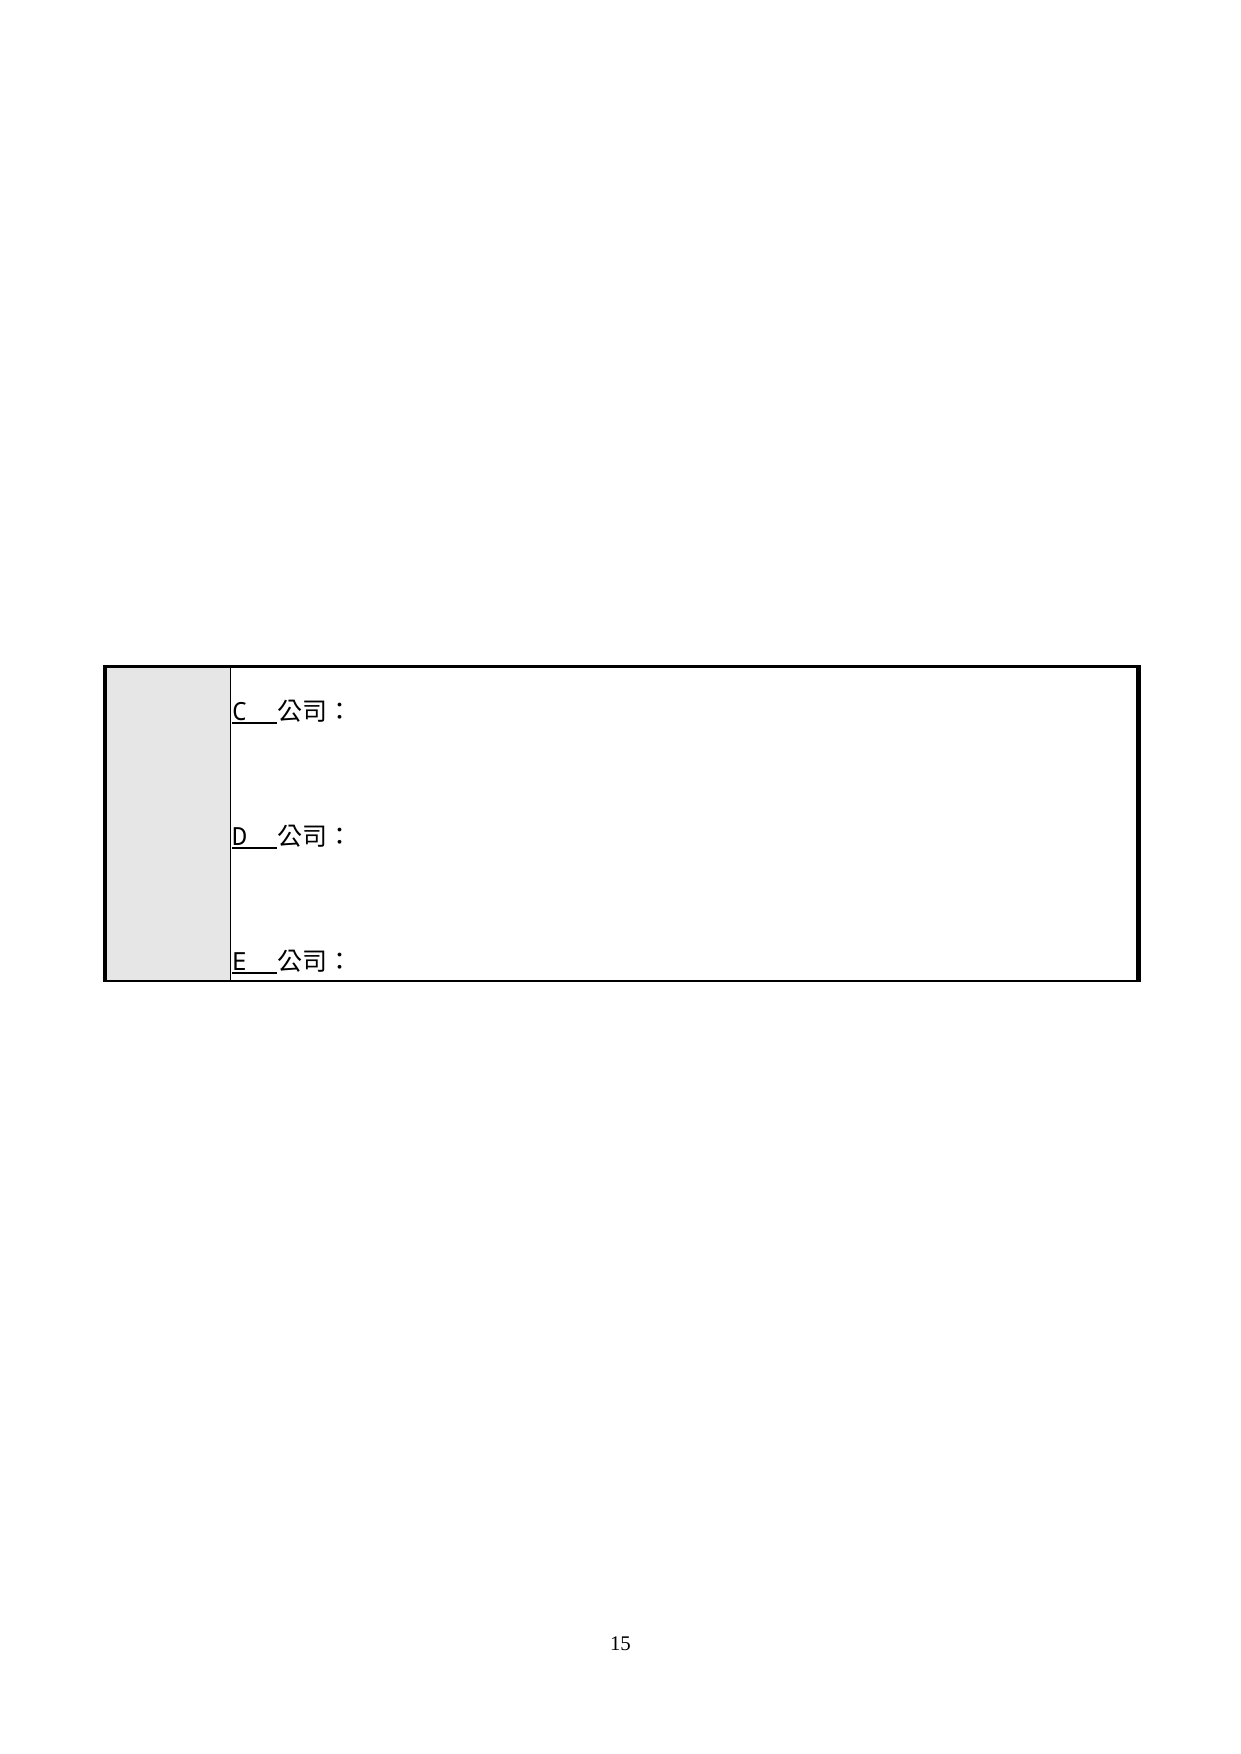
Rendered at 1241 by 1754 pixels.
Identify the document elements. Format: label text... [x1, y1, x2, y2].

table_cell [107, 668, 230, 980]
table_cell C 公司： D 公司： E 公司： [231, 668, 1136, 980]
table_cell [99, 665, 103, 980]
